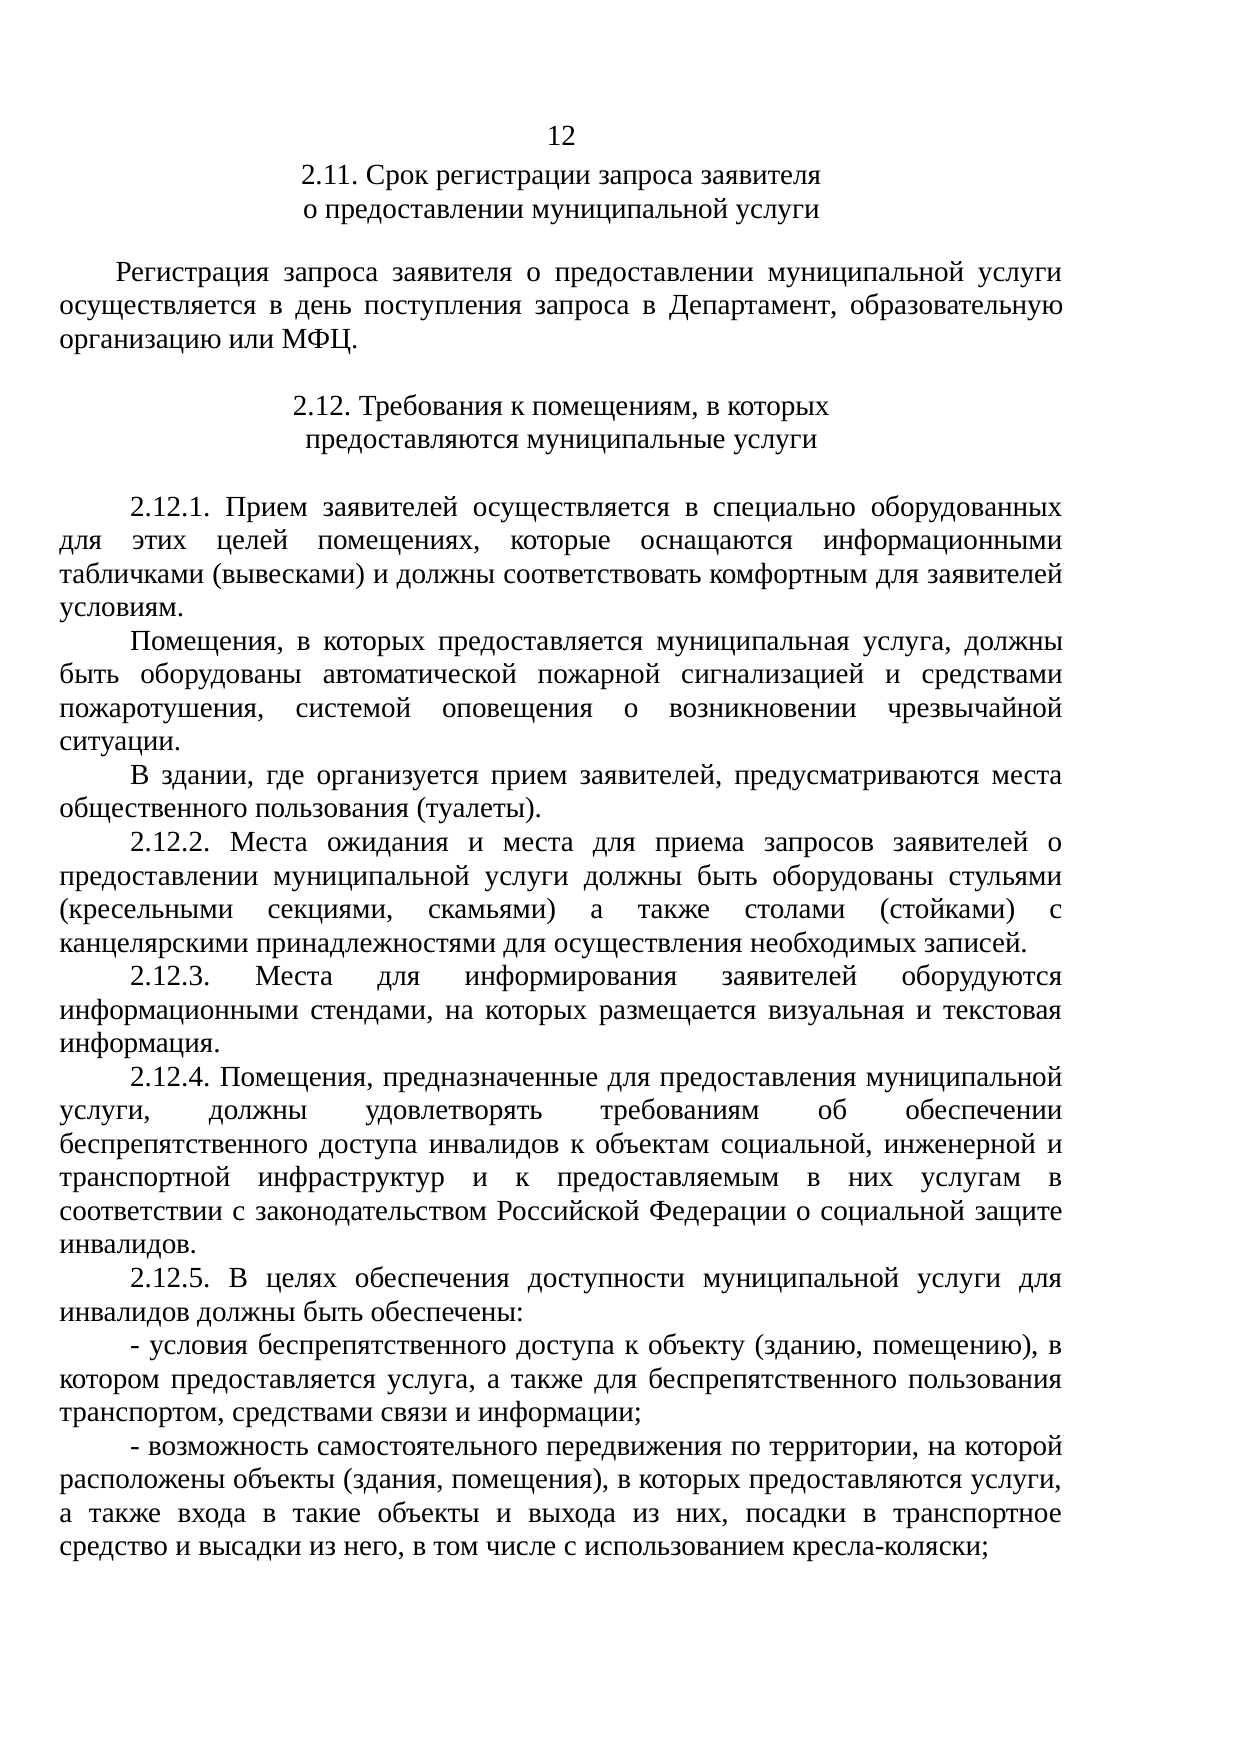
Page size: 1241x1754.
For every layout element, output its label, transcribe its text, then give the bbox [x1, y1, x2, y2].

text 2.12.4. Помещения, предназначенные для предоставления муниципальной услуги, должны удовлетворять требованиям об обеспечении беспрепятственного доступа инвалидов к объектам социальной, инженерной и транспортной инфраструктур и к предоставляемым в них услугам в соответствии с законодательством Российской Федерации о социальной защите инвалидов. [59, 1059, 1063, 1260]
text 2.11. Срок регистрации запроса заявителя о предоставлении муниципальной услуги [59, 158, 1063, 225]
text 2.12. Требования к помещениям, в которых [59, 388, 1063, 422]
text - возможность самостоятельного передвижения по территории, на которой расположены объекты (здания, помещения), в которых предоставляются услуги, а также входа в такие объекты и выхода из них, посадки в транспортное средство и высадки из него, в том числе с использованием кресла-коляски; [59, 1428, 1063, 1562]
text 2.12.5. В целях обеспечения доступности муниципальной услуги для инвалидов должны быть обеспечены: [59, 1260, 1063, 1327]
text 2.12.3. Места для информирования заявителей оборудуются информационными стендами, на которых размещается визуальная и текстовая информация. [59, 958, 1063, 1059]
text - условия беспрепятственного доступа к объекту (зданию, помещению), в котором предоставляется услуга, а также для беспрепятственного пользования транспортом, средствами связи и информации; [59, 1327, 1063, 1428]
text предоставляются муниципальные услуги [59, 422, 1063, 455]
text 2.12.2. Места ожидания и места для приема запросов заявителей о предоставлении муниципальной услуги должны быть оборудованы стульями (кресельными секциями, скамьями) а также столами (стойками) с канцелярскими принадлежностями для осуществления необходимых записей. [59, 824, 1063, 958]
text 2.12.1. Прием заявителей осуществляется в специально оборудованных для этих целей помещениях, которые оснащаются информационными табличками (вывесками) и должны соответствовать комфортным для заявителей условиям. [59, 489, 1063, 623]
text Регистрация запроса заявителя о предоставлении муниципальной услуги осуществляется в день поступления запроса в Департамент, образовательную организацию или МФЦ. [59, 254, 1063, 355]
text Помещения, в которых предоставляется муниципальная услуга, должны быть оборудованы автоматической пожарной сигнализацией и средствами пожаротушения, системой оповещения о возникновении чрезвычайной ситуации. [59, 623, 1063, 757]
text В здании, где организуется прием заявителей, предусматриваются места общественного пользования (туалеты). [59, 757, 1063, 824]
